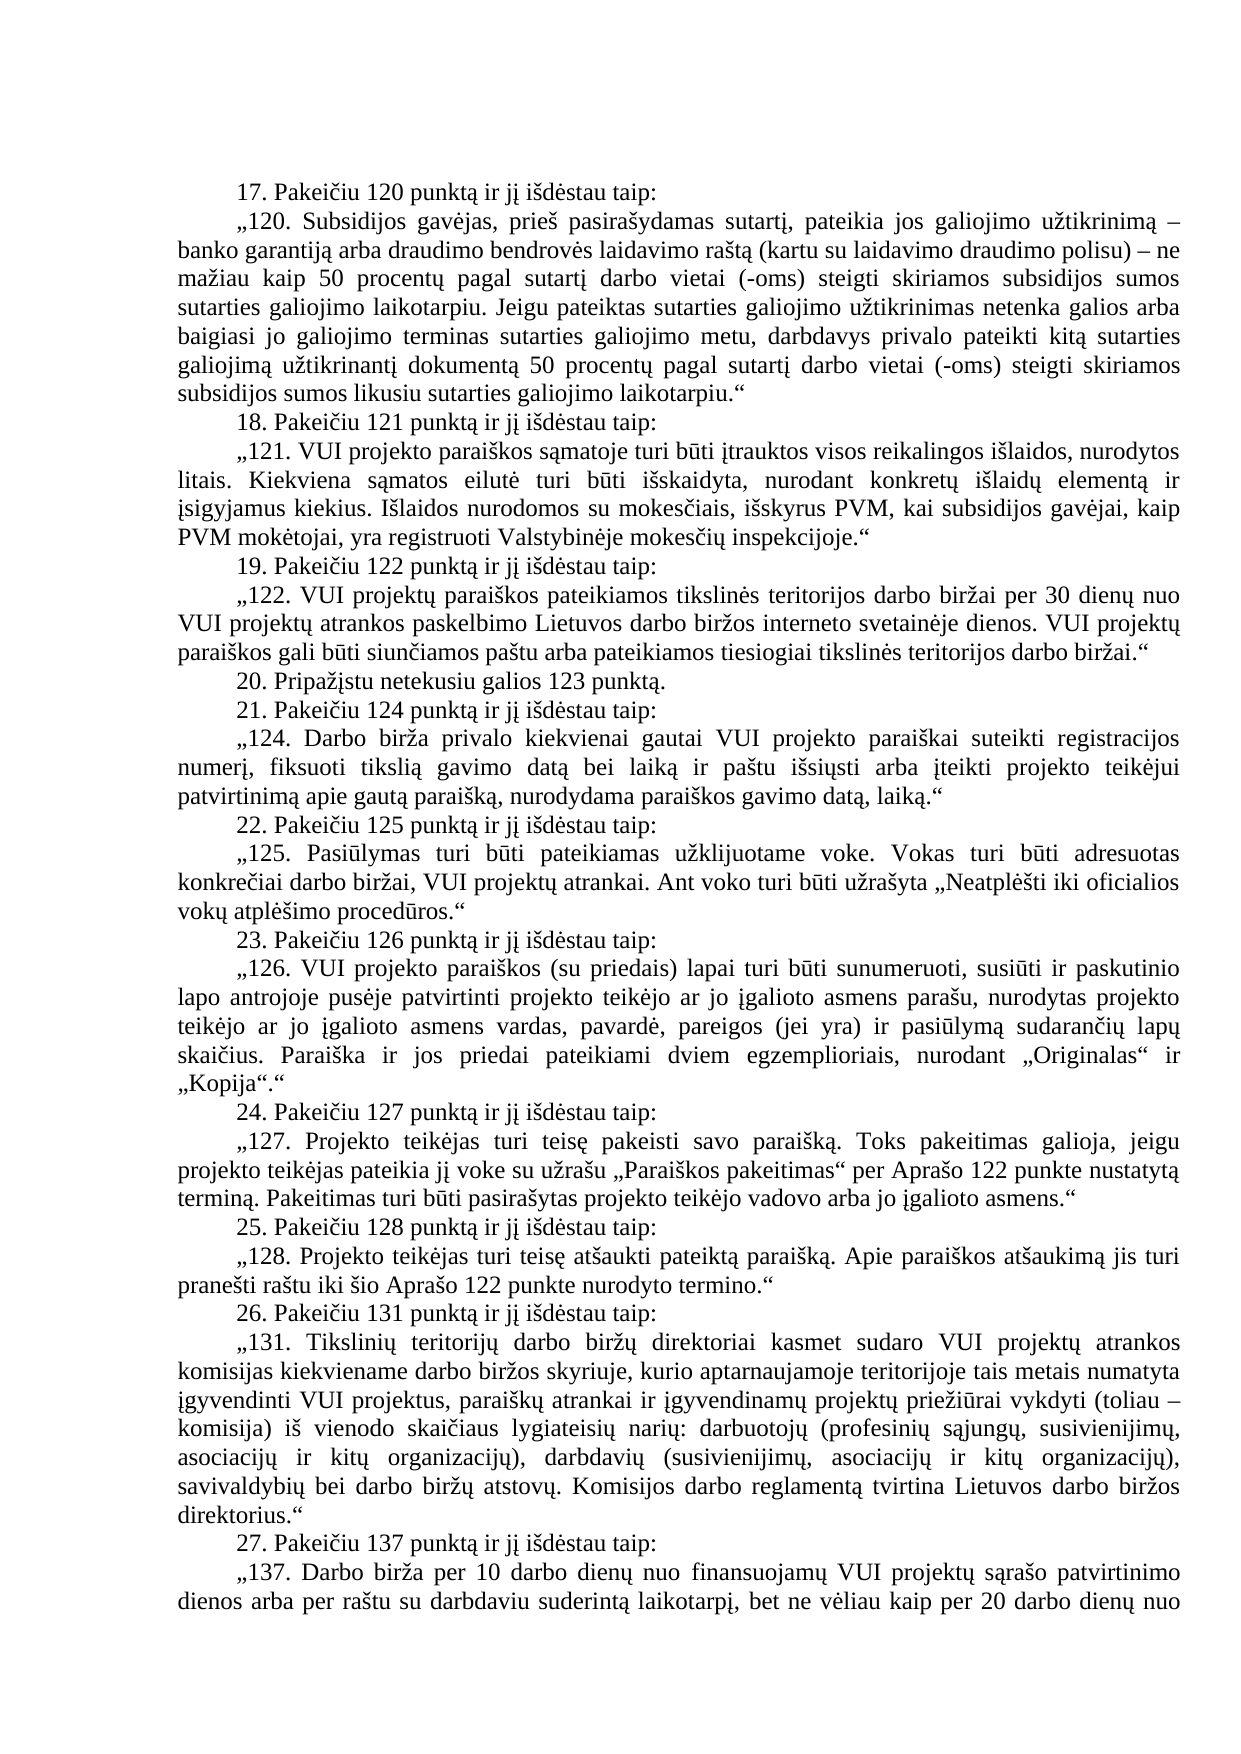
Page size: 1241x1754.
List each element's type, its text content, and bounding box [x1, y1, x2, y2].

text „131. Tikslinių teritorijų darbo biržų direktoriai kasmet sudaro VUI projektų atrankos komisijas kiekviename darbo biržos skyriuje, kurio aptarnaujamoje teritorijoje tais metais numatyta įgyvendinti VUI projektus, paraiškų atrankai ir įgyvendinamų projektų priežiūrai vykdyti (toliau – komisija) iš vienodo skaičiaus lygiateisių narių: darbuotojų (profesinių sąjungų, susivienijimų, asociacijų ir kitų organizacijų), darbdavių (susivienijimų, asociacijų ir kitų organizacijų), savivaldybių bei darbo biržų atstovų. Komisijos darbo reglamentą tvirtina Lietuvos darbo biržos direktorius.“ [177, 1327, 1181, 1528]
text 25. Pakeičiu 128 punktą ir jį išdėstau taip: [177, 1212, 1181, 1241]
text 22. Pakeičiu 125 punktą ir jį išdėstau taip: [177, 810, 1181, 838]
text „122. VUI projektų paraiškos pateikiamos tikslinės teritorijos darbo biržai per 30 dienų nuo VUI projektų atrankos paskelbimo Lietuvos darbo biržos interneto svetainėje dienos. VUI projektų paraiškos gali būti siunčiamos paštu arba pateikiamos tiesiogiai tikslinės teritorijos darbo biržai.“ [177, 580, 1181, 666]
text „120. Subsidijos gavėjas, prieš pasirašydamas sutartį, pateikia jos galiojimo užtikrinimą – banko garantiją arba draudimo bendrovės laidavimo raštą (kartu su laidavimo draudimo polisu) – ne mažiau kaip 50 procentų pagal sutartį darbo vietai (-oms) steigti skiriamos subsidijos sumos sutarties galiojimo laikotarpiu. Jeigu pateiktas sutarties galiojimo užtikrinimas netenka galios arba baigiasi jo galiojimo terminas sutarties galiojimo metu, darbdavys privalo pateikti kitą sutarties galiojimą užtikrinantį dokumentą 50 procentų pagal sutartį darbo vietai (-oms) steigti skiriamos subsidijos sumos likusiu sutarties galiojimo laikotarpiu.“ [177, 206, 1181, 407]
text 23. Pakeičiu 126 punktą ir jį išdėstau taip: [177, 925, 1181, 953]
text 21. Pakeičiu 124 punktą ir jį išdėstau taip: [177, 695, 1181, 723]
text „128. Projekto teikėjas turi teisę atšaukti pateiktą paraišką. Apie paraiškos atšaukimą jis turi pranešti raštu iki šio Aprašo 122 punkte nurodyto termino.“ [177, 1241, 1181, 1298]
text „126. VUI projekto paraiškos (su priedais) lapai turi būti sunumeruoti, susiūti ir paskutinio lapo antrojoje pusėje patvirtinti projekto teikėjo ar jo įgalioto asmens parašu, nurodytas projekto teikėjo ar jo įgalioto asmens vardas, pavardė, pareigos (jei yra) ir pasiūlymą sudarančių lapų skaičius. Paraiška ir jos priedai pateikiami dviem egzemplioriais, nurodant „Originalas“ ir „Kopija“.“ [177, 953, 1181, 1097]
text 18. Pakeičiu 121 punktą ir jį išdėstau taip: [177, 407, 1181, 436]
text 20. Pripažįstu netekusiu galios 123 punktą. [177, 666, 1181, 695]
text 26. Pakeičiu 131 punktą ir jį išdėstau taip: [177, 1298, 1181, 1327]
text 17. Pakeičiu 120 punktą ir jį išdėstau taip: [177, 177, 1181, 206]
text „125. Pasiūlymas turi būti pateikiamas užklijuotame voke. Vokas turi būti adresuotas konkrečiai darbo biržai, VUI projektų atrankai. Ant voko turi būti užrašyta „Neatplėšti iki oficialios vokų atplėšimo procedūros.“ [177, 838, 1181, 925]
text „137. Darbo birža per 10 darbo dienų nuo finansuojamų VUI projektų sąrašo patvirtinimo dienos arba per raštu su darbdaviu suderintą laikotarpį, bet ne vėliau kaip per 20 darbo dienų nuo [177, 1557, 1181, 1615]
text „121. VUI projekto paraiškos sąmatoje turi būti įtrauktos visos reikalingos išlaidos, nurodytos litais. Kiekviena sąmatos eilutė turi būti išskaidyta, nurodant konkretų išlaidų elementą ir įsigyjamus kiekius. Išlaidos nurodomos su mokesčiais, išskyrus PVM, kai subsidijos gavėjai, kaip PVM mokėtojai, yra registruoti Valstybinėje mokesčių inspekcijoje.“ [177, 436, 1181, 551]
text 19. Pakeičiu 122 punktą ir jį išdėstau taip: [177, 551, 1181, 580]
text 27. Pakeičiu 137 punktą ir jį išdėstau taip: [177, 1528, 1181, 1557]
text „127. Projekto teikėjas turi teisę pakeisti savo paraišką. Toks pakeitimas galioja, jeigu projekto teikėjas pateikia jį voke su užrašu „Paraiškos pakeitimas“ per Aprašo 122 punkte nustatytą terminą. Pakeitimas turi būti pasirašytas projekto teikėjo vadovo arba jo įgalioto asmens.“ [177, 1126, 1181, 1212]
text 24. Pakeičiu 127 punktą ir jį išdėstau taip: [177, 1097, 1181, 1126]
text „124. Darbo birža privalo kiekvienai gautai VUI projekto paraiškai suteikti registracijos numerį, fiksuoti tikslią gavimo datą bei laiką ir paštu išsiųsti arba įteikti projekto teikėjui patvirtinimą apie gautą paraišką, nurodydama paraiškos gavimo datą, laiką.“ [177, 723, 1181, 810]
